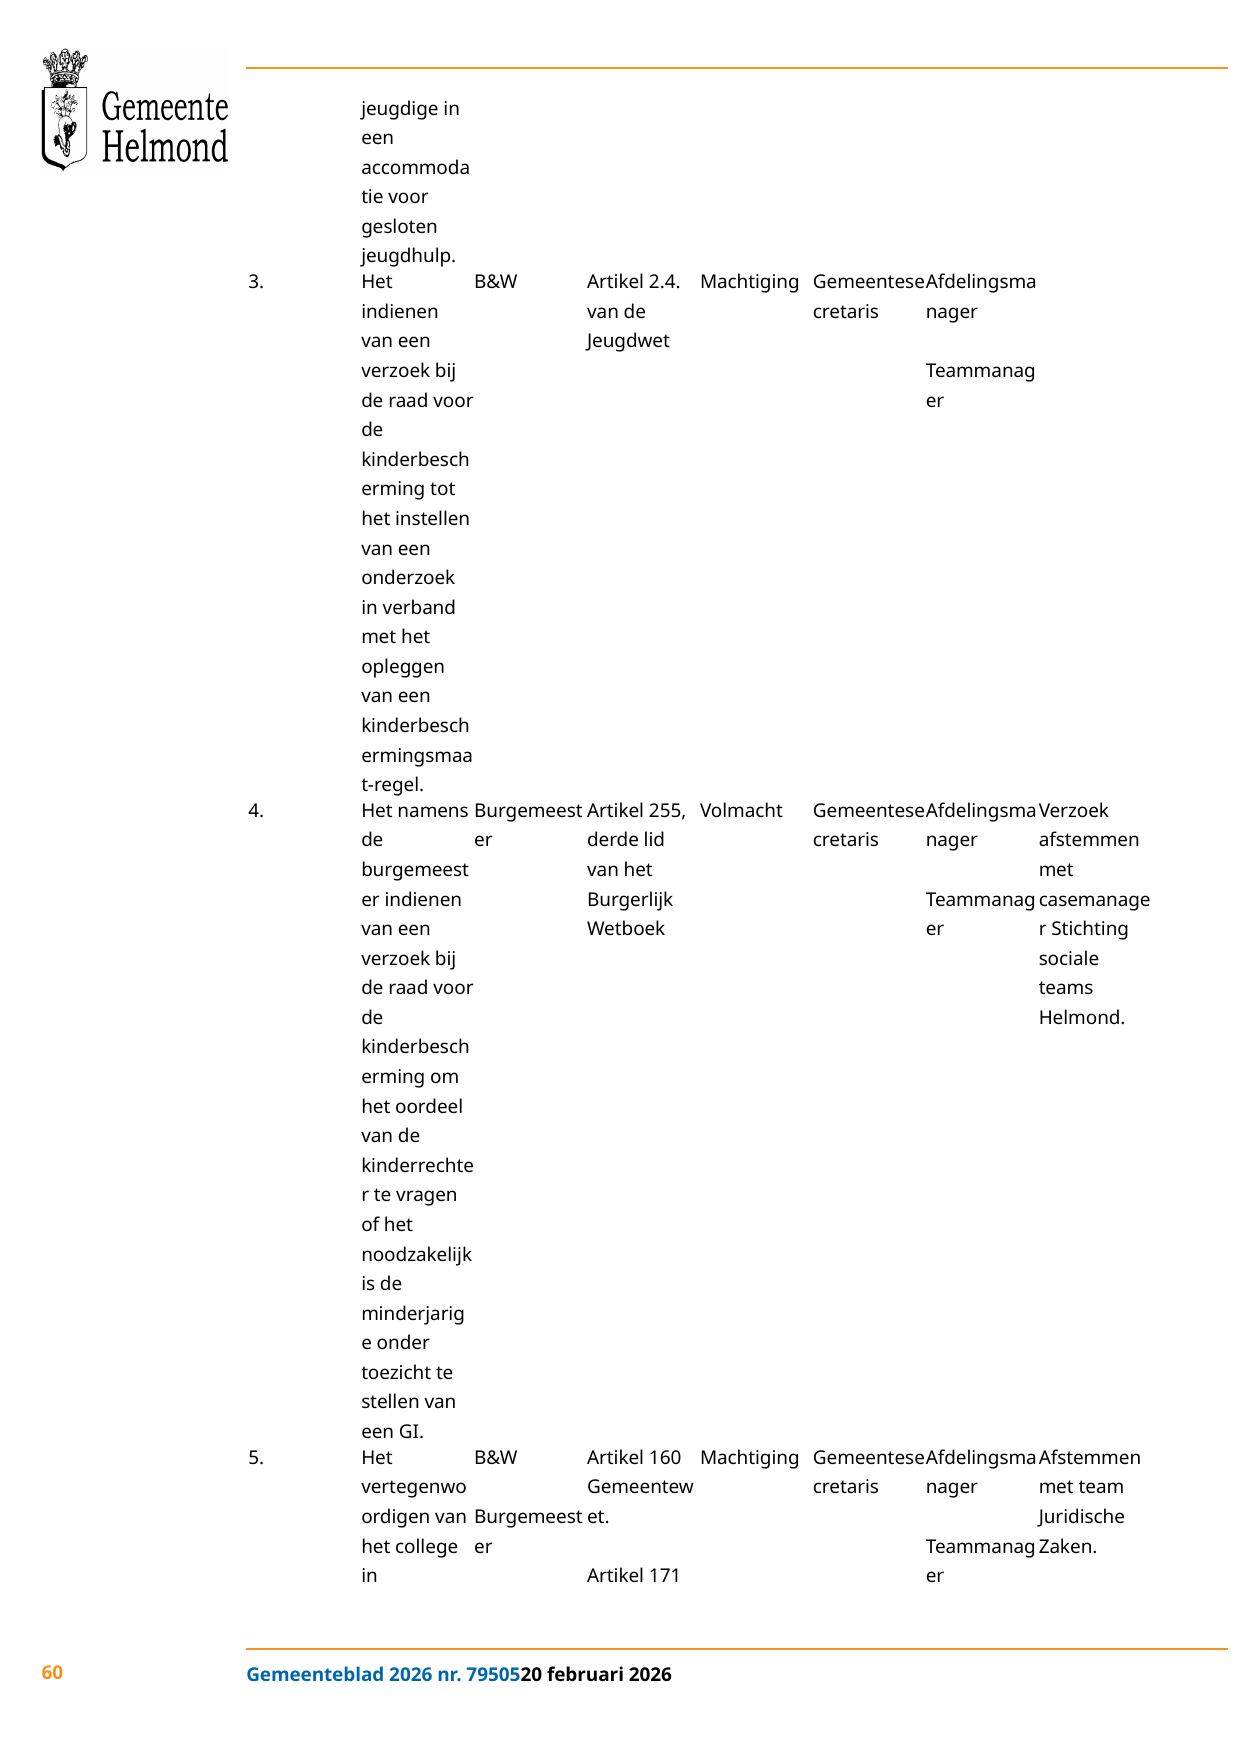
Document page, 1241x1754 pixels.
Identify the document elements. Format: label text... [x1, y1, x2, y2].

table_cell [1039, 269, 1152, 797]
picture [41, 47, 231, 172]
table_cell B&W [474, 269, 587, 797]
table_cell 4. [248, 797, 361, 1444]
table_cell jeugdige in een accommodatie voor gesloten jeugdhulp. [361, 95, 474, 268]
table_cell Het namens de burgemeester indienen van een verzoek bij de raad voor de kinderbescherming om het oordeel van de kinderrechter te vragen of het noodzakelijk is de minderjarige onder toezicht te stellen van een GI. [361, 797, 474, 1444]
table_cell Artikel 2.4. van de Jeugdwet [587, 269, 700, 797]
table_cell Gemeentesecretaris [813, 269, 926, 797]
table_cell Artikel 160 Gemeentewet. Artikel 171 [587, 1444, 700, 1588]
table_cell Burgemeester [474, 797, 587, 1444]
table_cell [1039, 95, 1152, 268]
table_cell [813, 95, 926, 268]
table_cell 3. [248, 269, 361, 797]
table_cell Afdelingsmanager Teammanager [926, 1444, 1038, 1588]
table_cell Gemeentesecretaris [813, 1444, 926, 1588]
table_cell Machtiging [700, 1444, 813, 1588]
table_cell Gemeentesecretaris [813, 797, 926, 1444]
table_cell [474, 95, 587, 268]
table_cell 5. [248, 1444, 361, 1588]
table_cell [926, 95, 1038, 268]
table_cell Het vertegenwoordigen van het college in [361, 1444, 474, 1588]
table_cell Afdelingsmanager Teammanager [926, 269, 1038, 797]
table_cell Afstemmen met team Juridische Zaken. [1039, 1444, 1152, 1588]
table_cell Afdelingsmanager Teammanager [926, 797, 1038, 1444]
table_cell Volmacht [700, 797, 813, 1444]
table_cell Het indienen van een verzoek bij de raad voor de kinderbescherming tot het instellen van een onderzoek in verband met het opleggen van een kinderbeschermingsmaat-regel. [361, 269, 474, 797]
table_cell B&W Burgemeester [474, 1444, 587, 1588]
table_cell Machtiging [700, 269, 813, 797]
table_cell [700, 95, 813, 268]
table_cell [587, 95, 700, 268]
table_cell Verzoek afstemmen met casemanager Stichting sociale teams Helmond. [1039, 797, 1152, 1444]
table_cell Artikel 255, derde lid van het Burgerlijk Wetboek [587, 797, 700, 1444]
table_cell [248, 95, 361, 268]
